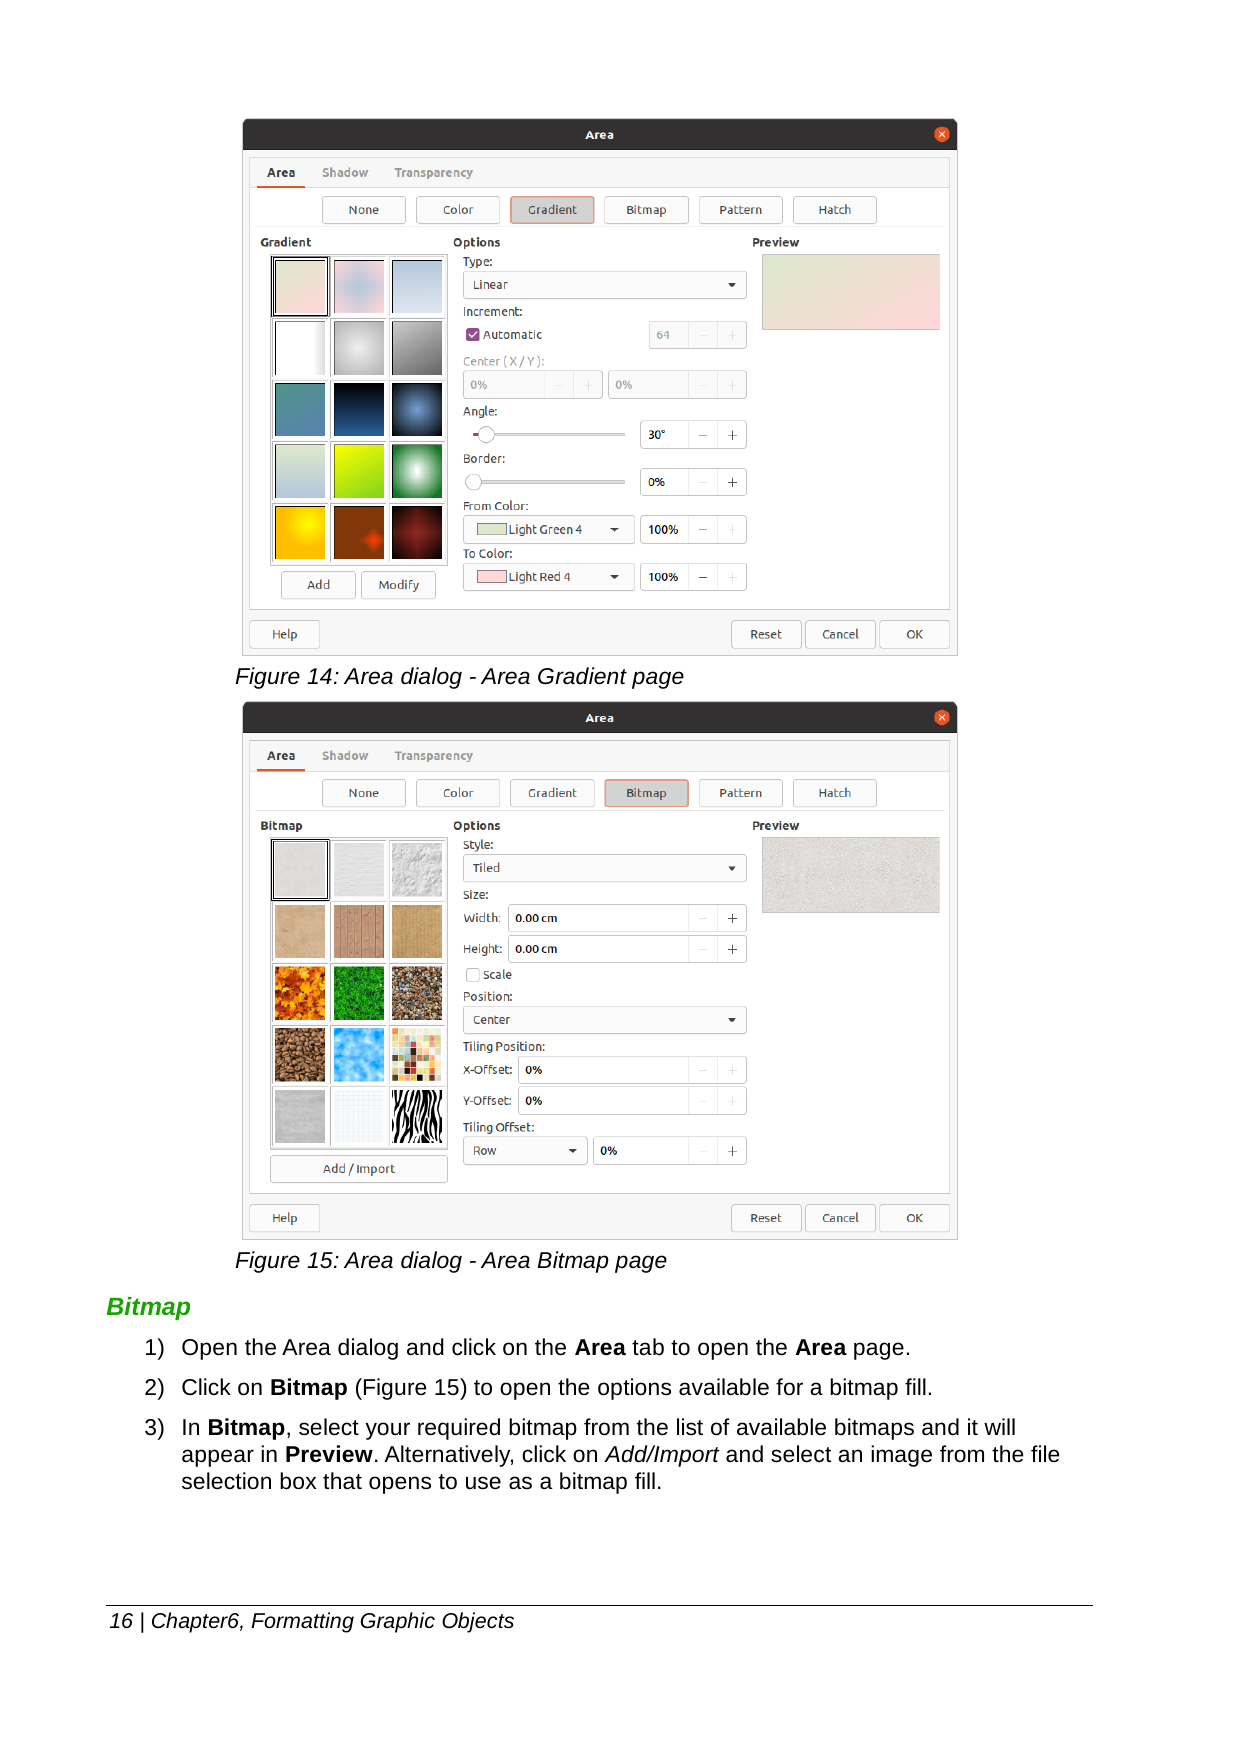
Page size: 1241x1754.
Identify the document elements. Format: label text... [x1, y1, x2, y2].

picture [234, 118, 964, 663]
text Figure 15: Area dialog - Area Bitmap page [235, 1247, 964, 1273]
list Open the Area dialog and click on the Area tab to open the Area page. [164, 1334, 1093, 1361]
subtitle Bitmap [106, 1292, 1093, 1321]
list In Bitmap, select your required bitmap from the list of available bitmaps and it will appear in Preview. Alternatively, click on Add/Import and select an image from the file selection box that opens to use as a bitmap fill. [164, 1413, 1093, 1494]
picture [234, 701, 964, 1247]
list Click on Bitmap (Figure 15) to open the options available for a bitmap fill. [164, 1373, 1093, 1400]
text Figure 14: Area dialog - Area Gradient page [235, 663, 964, 690]
